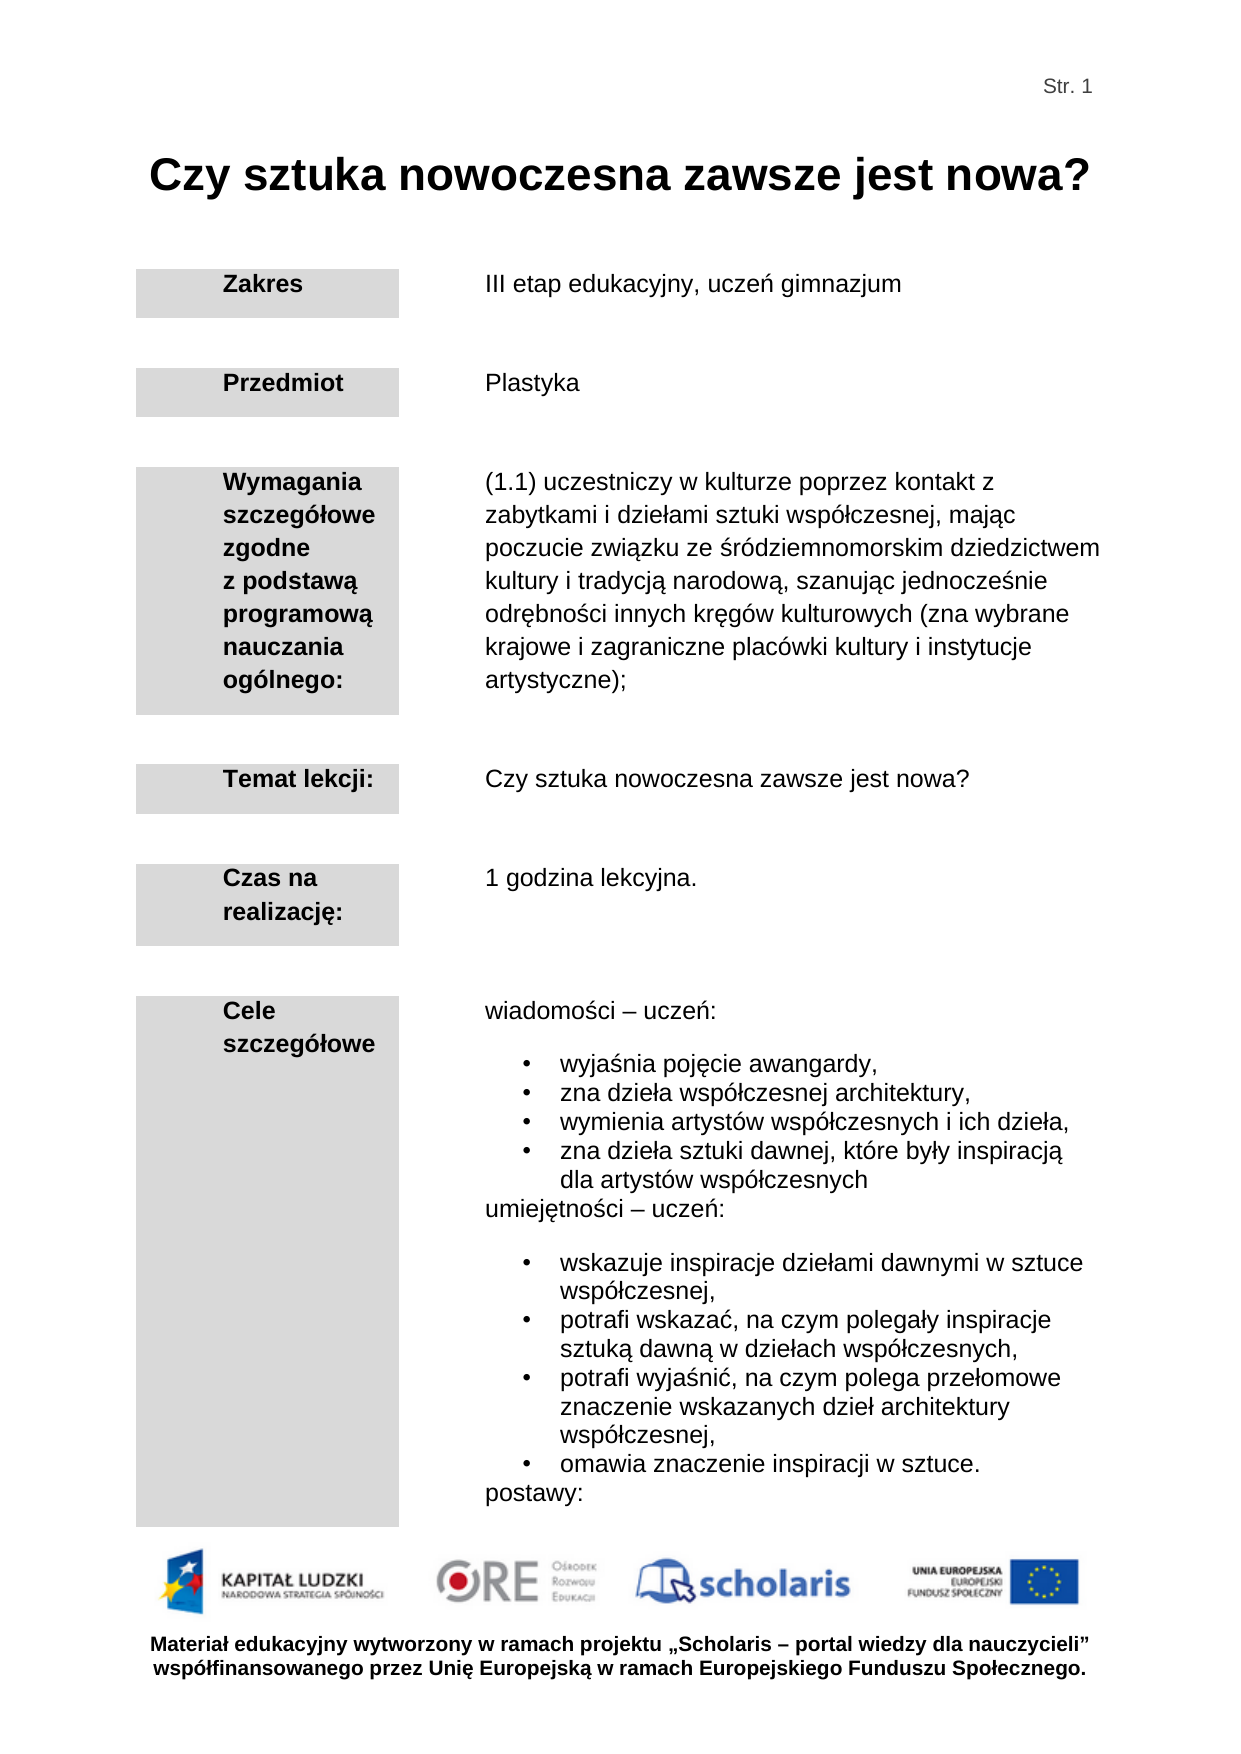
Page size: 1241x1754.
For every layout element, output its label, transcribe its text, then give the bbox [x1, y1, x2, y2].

table_cell [136, 1478, 399, 1527]
table_cell [399, 715, 1122, 764]
table_cell [136, 715, 399, 764]
table_cell postawy: rozwijanie postaw poznawczych, kształtowanie postawy poszukującej, wyrabianie świadomości oddziaływania sztuki dawnej na sztukę współczesną. [399, 1478, 1122, 1527]
table_cell [399, 418, 1122, 467]
table_cell (1.1) uczestniczy w kulturze poprzez kontakt z zabytkami i dziełami sztuki współczesnej, mając poczucie związku ze śródziemnomorskim dziedzictwem kultury i tradycją narodową, szanując jednocześnie odrębności innych kręgów kulturowych (zna wybrane krajowe i zagraniczne placówki kultury i instytucje artystyczne); [399, 467, 1122, 715]
table_cell [399, 814, 1122, 863]
table_cell [136, 318, 399, 368]
table_header Zakres [136, 269, 399, 318]
text Czy sztuka nowoczesna zawsze jest nowa? [148, 148, 1093, 200]
table_header III etap edukacyjny, uczeń gimnazjum [399, 269, 1122, 318]
table_cell Czas na realizację: [136, 864, 399, 946]
table_cell 1 godzina lekcyjna. [399, 864, 1122, 946]
table_cell Czy sztuka nowoczesna zawsze jest nowa? [399, 764, 1122, 814]
table_cell wiadomości – uczeń: wyjaśnia pojęcie awangardy, zna dzieła współczesnej architektury, wymienia artystów współczesnych i ich dzieła, zna dzieła sztuki dawnej, które były inspiracją dla artystów współczesnych [399, 996, 1122, 1194]
table_cell [399, 318, 1122, 368]
table_cell Przedmiot [136, 368, 399, 417]
table_cell umiejętności – uczeń: wskazuje inspiracje dziełami dawnymi w sztuce współczesnej, potrafi wskazać, na czym polegały inspiracje sztuką dawną w dziełach współczesnych, potrafi wyjaśnić, na czym polega przełomowe znaczenie wskazanych dzieł architektury współczesnej, omawia znaczenie inspiracji w sztuce. [399, 1194, 1122, 1478]
table_cell Cele szczegółowe [136, 996, 399, 1194]
table_cell Wymagania szczegółowe zgodne z podstawą programową nauczania ogólnego: [136, 467, 399, 715]
table_cell [136, 946, 399, 996]
table_cell Temat lekcji: [136, 764, 399, 814]
table_cell [136, 814, 399, 863]
table_cell Plastyka [399, 368, 1122, 417]
table_cell [136, 1194, 399, 1478]
table_cell [136, 418, 399, 467]
table_cell [399, 946, 1122, 996]
picture [149, 1529, 1091, 1631]
